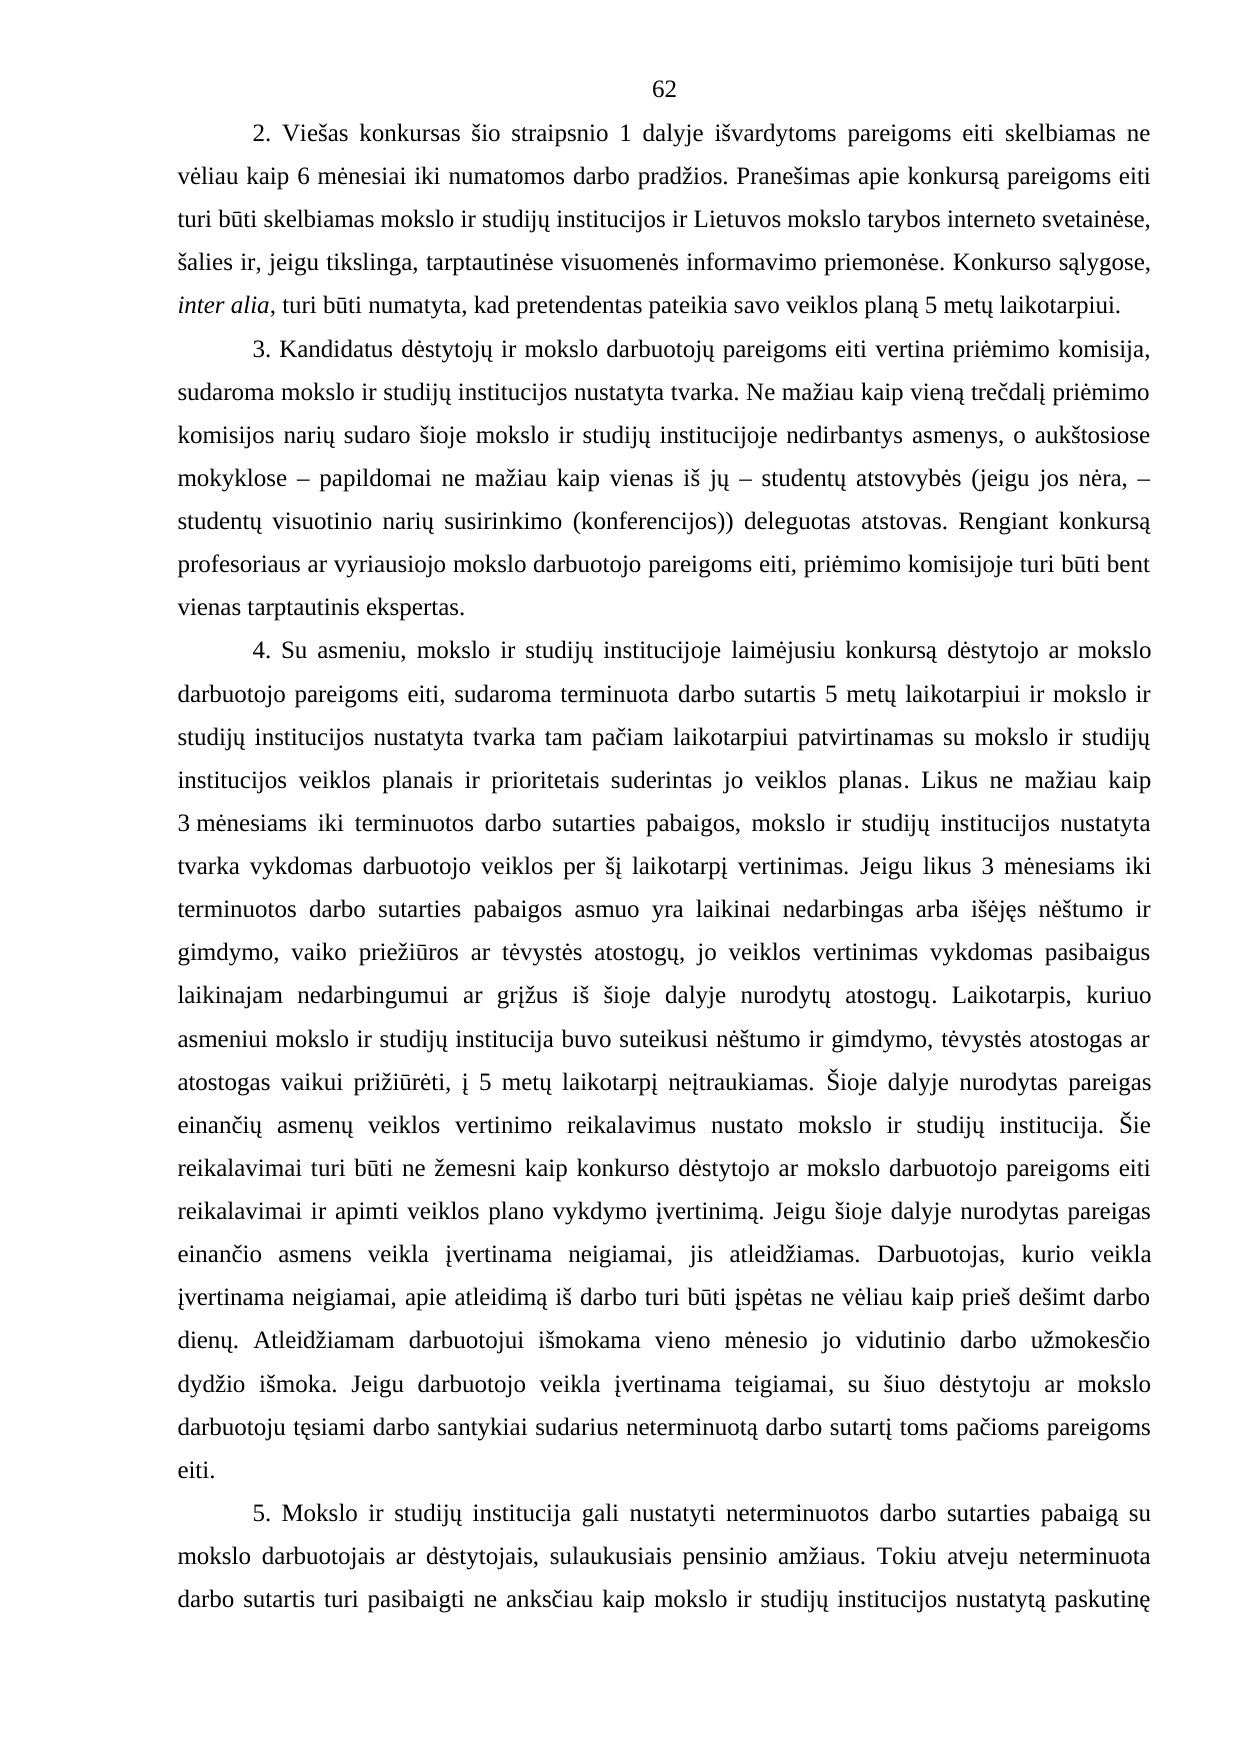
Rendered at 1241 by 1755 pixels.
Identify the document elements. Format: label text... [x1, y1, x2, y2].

text 5. Mokslo ir studijų institucija gali nustatyti neterminuotos darbo sutarties pabaigą su mokslo darbuotojais ar dėstytojais, sulaukusiais pensinio amžiaus. Tokiu atveju neterminuota darbo sutartis turi pasibaigti ne anksčiau kaip mokslo ir studijų institucijos nustatytą paskutinę [177, 1498, 1152, 1613]
text 4. Su asmeniu, mokslo ir studijų institucijoje laimėjusiu konkursą dėstytojo ar mokslo darbuotojo pareigoms eiti, sudaroma terminuota darbo sutartis 5 metų laikotarpiui ir mokslo ir studijų institucijos nustatyta tvarka tam pačiam laikotarpiui patvirtinamas su mokslo ir studijų institucijos veiklos planais ir prioritetais suderintas jo veiklos planas. Likus ne mažiau kaip 3 mėnesiams iki terminuotos darbo sutarties pabaigos, mokslo ir studijų institucijos nustatyta tvarka vykdomas darbuotojo veiklos per šį laikotarpį vertinimas. Jeigu likus 3 mėnesiams iki terminuotos darbo sutarties pabaigos asmuo yra laikinai nedarbingas arba išėjęs nėštumo ir gimdymo, vaiko priežiūros ar tėvystės atostogų, jo veiklos vertinimas vykdomas pasibaigus laikinajam nedarbingumui ar grįžus iš šioje dalyje nurodytų atostogų. Laikotarpis, kuriuo asmeniui mokslo ir studijų institucija buvo suteikusi nėštumo ir gimdymo, tėvystės atostogas ar atostogas vaikui prižiūrėti, į 5 metų laikotarpį neįtraukiamas. Šioje dalyje nurodytas pareigas einančių asmenų veiklos vertinimo reikalavimus nustato mokslo ir studijų institucija. Šie reikalavimai turi būti ne žemesni kaip konkurso dėstytojo ar mokslo darbuotojo pareigoms eiti reikalavimai ir apimti veiklos plano vykdymo įvertinimą. Jeigu šioje dalyje nurodytas pareigas einančio asmens veikla įvertinama neigiamai, jis atleidžiamas. Darbuotojas, kurio veikla įvertinama neigiamai, apie atleidimą iš darbo turi būti įspėtas ne vėliau kaip prieš dešimt darbo dienų. Atleidžiamam darbuotojui išmokama vieno mėnesio jo vidutinio darbo užmokesčio dydžio išmoka. Jeigu darbuotojo veikla įvertinama teigiamai, su šiuo dėstytoju ar mokslo darbuotoju tęsiami darbo santykiai sudarius neterminuotą darbo sutartį toms pačioms pareigoms eiti. [177, 636, 1152, 1484]
text 3. Kandidatus dėstytojų ir mokslo darbuotojų pareigoms eiti vertina priėmimo komisija, sudaroma mokslo ir studijų institucijos nustatyta tvarka. Ne mažiau kaip vieną trečdalį priėmimo komisijos narių sudaro šioje mokslo ir studijų institucijoje nedirbantys asmenys, o aukštosiose mokyklose – papildomai ne mažiau kaip vienas iš jų – studentų atstovybės (jeigu jos nėra, – studentų visuotinio narių susirinkimo (konferencijos)) deleguotas atstovas. Rengiant konkursą profesoriaus ar vyriausiojo mokslo darbuotojo pareigoms eiti, priėmimo komisijoje turi būti bent vienas tarptautinis ekspertas. [177, 334, 1152, 621]
text 2. Viešas konkursas šio straipsnio 1 dalyje išvardytoms pareigoms eiti skelbiamas ne vėliau kaip 6 mėnesiai iki numatomos darbo pradžios. Pranešimas apie konkursą pareigoms eiti turi būti skelbiamas mokslo ir studijų institucijos ir Lietuvos mokslo tarybos interneto svetainėse, šalies ir, jeigu tikslinga, tarptautinėse visuomenės informavimo priemonėse. Konkurso sąlygose, inter alia, turi būti numatyta, kad pretendentas pateikia savo veiklos planą 5 metų laikotarpiui. [177, 118, 1152, 319]
